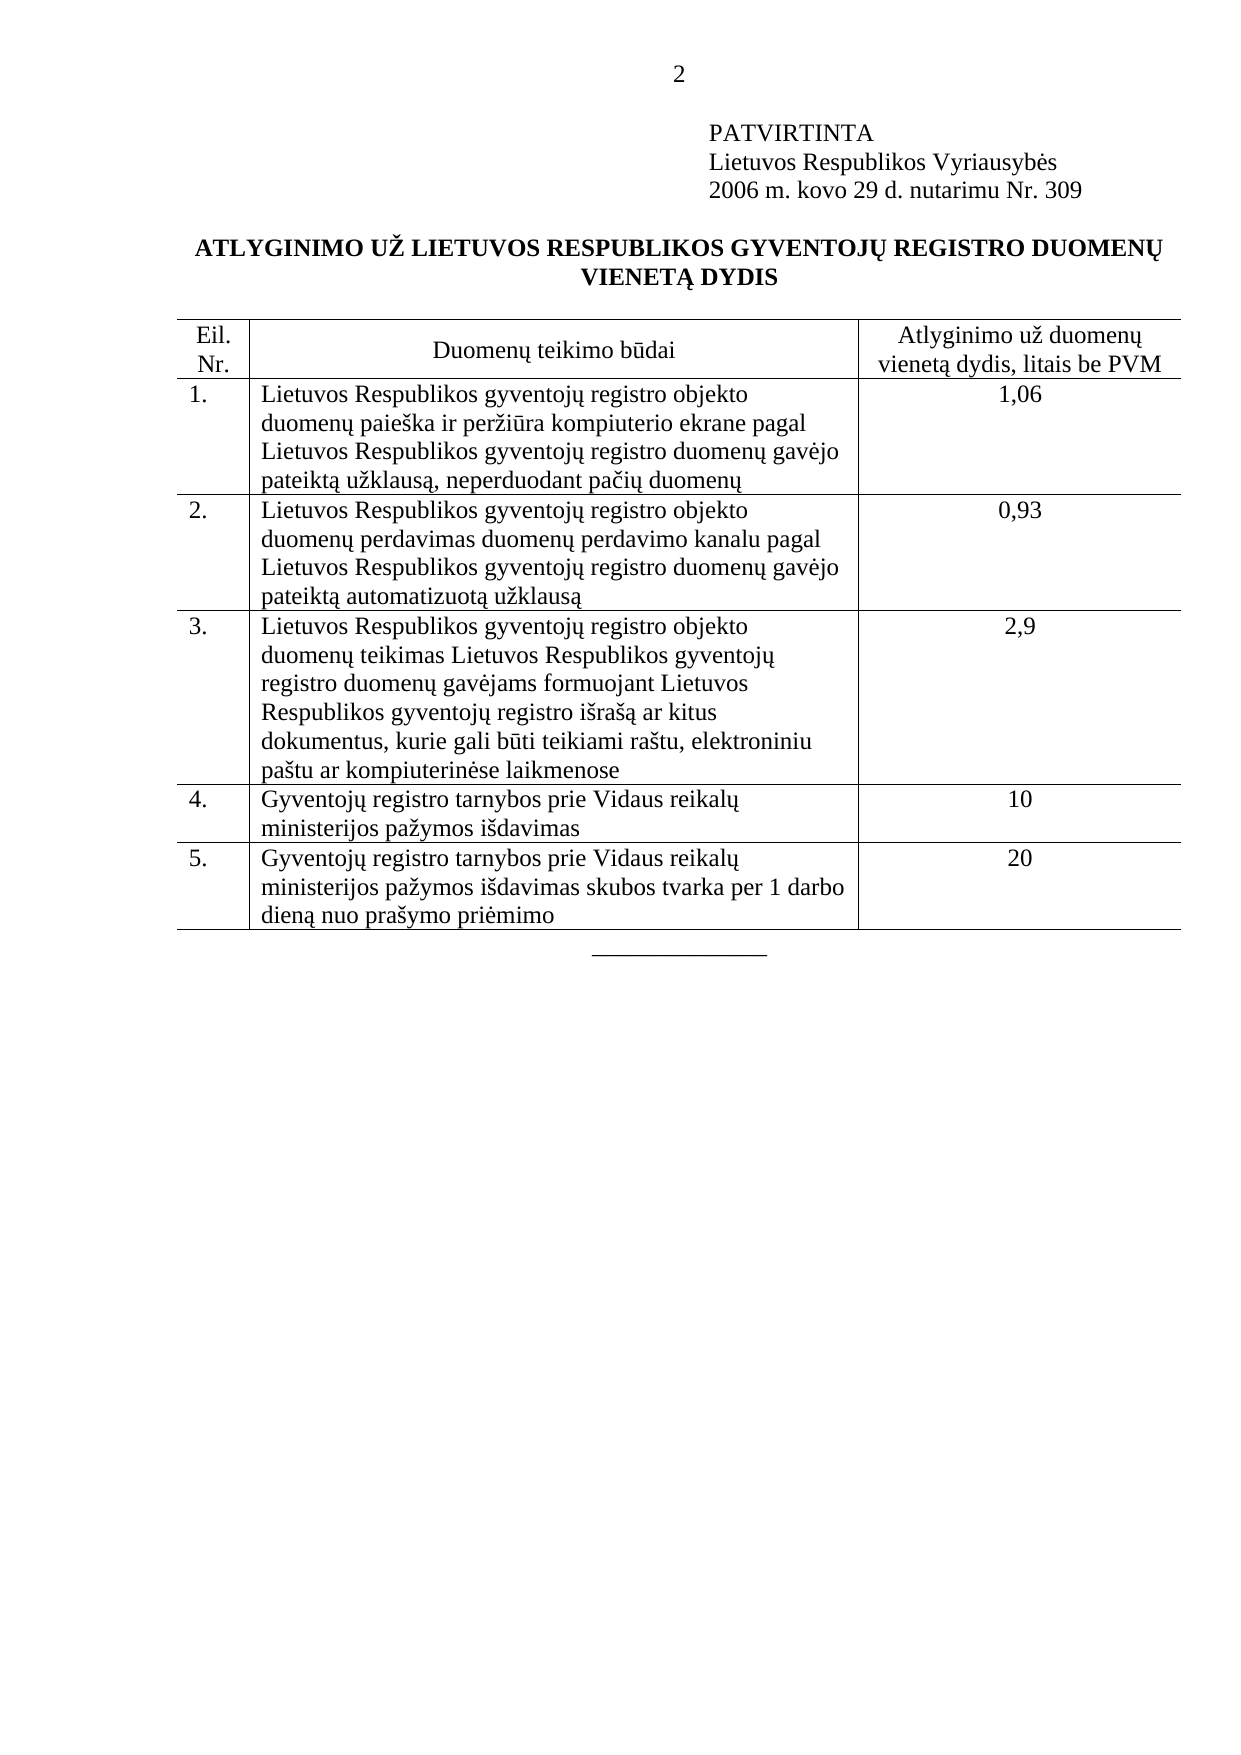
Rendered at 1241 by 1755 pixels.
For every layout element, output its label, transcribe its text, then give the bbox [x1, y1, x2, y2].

table_header Eil. Nr. [177, 320, 249, 378]
table_cell 0,93 [859, 495, 1181, 610]
table_cell Lietuvos Respublikos gyventojų registro objekto duomenų paieška ir peržiūra kompiuterio ekrane pagal Lietuvos Respublikos gyventojų registro duomenų gavėjo pateiktą užklausą, neperduodant pačių duomenų [250, 379, 858, 494]
table_cell 10 [859, 785, 1181, 842]
table_cell Lietuvos Respublikos gyventojų registro objekto duomenų perdavimas duomenų perdavimo kanalu pagal Lietuvos Respublikos gyventojų registro duomenų gavėjo pateiktą automatizuotą užklausą [250, 495, 858, 610]
table_cell 1,06 [859, 379, 1181, 494]
table_cell Gyventojų registro tarnybos prie Vidaus reikalų ministerijos pažymos išdavimas skubos tvarka per 1 darbo dieną nuo prašymo priėmimo [250, 843, 858, 929]
table_cell 5. [177, 843, 249, 929]
table_cell 2. [177, 495, 249, 610]
table_cell 20 [859, 843, 1181, 929]
table_header Duomenų teikimo būdai [250, 320, 858, 378]
table_cell Lietuvos Respublikos gyventojų registro objekto duomenų teikimas Lietuvos Respublikos gyventojų registro duomenų gavėjams formuojant Lietuvos Respublikos gyventojų registro išrašą ar kitus dokumentus, kurie gali būti teikiami raštu, elektroniniu paštu ar kompiuterinėse laikmenose [250, 611, 858, 783]
table_cell 2,9 [859, 611, 1181, 783]
text PATVIRTINTA [177, 118, 1181, 147]
text atlyginimo už Lietuvos Respublikos gyventojų registro duomenų vienetą dydis [177, 233, 1181, 291]
text Lietuvos Respublikos Vyriausybės [177, 147, 1181, 176]
table_cell 3. [177, 611, 249, 783]
text ______________ [177, 930, 1181, 959]
text 2006 m. kovo 29 d. nutarimu Nr. 309 [177, 176, 1181, 204]
table_cell 1. [177, 379, 249, 494]
table_cell 4. [177, 785, 249, 842]
table_cell Gyventojų registro tarnybos prie Vidaus reikalų ministerijos pažymos išdavimas [250, 785, 858, 842]
table_header Atlyginimo už duomenų vienetą dydis, litais be PVM [859, 320, 1181, 378]
